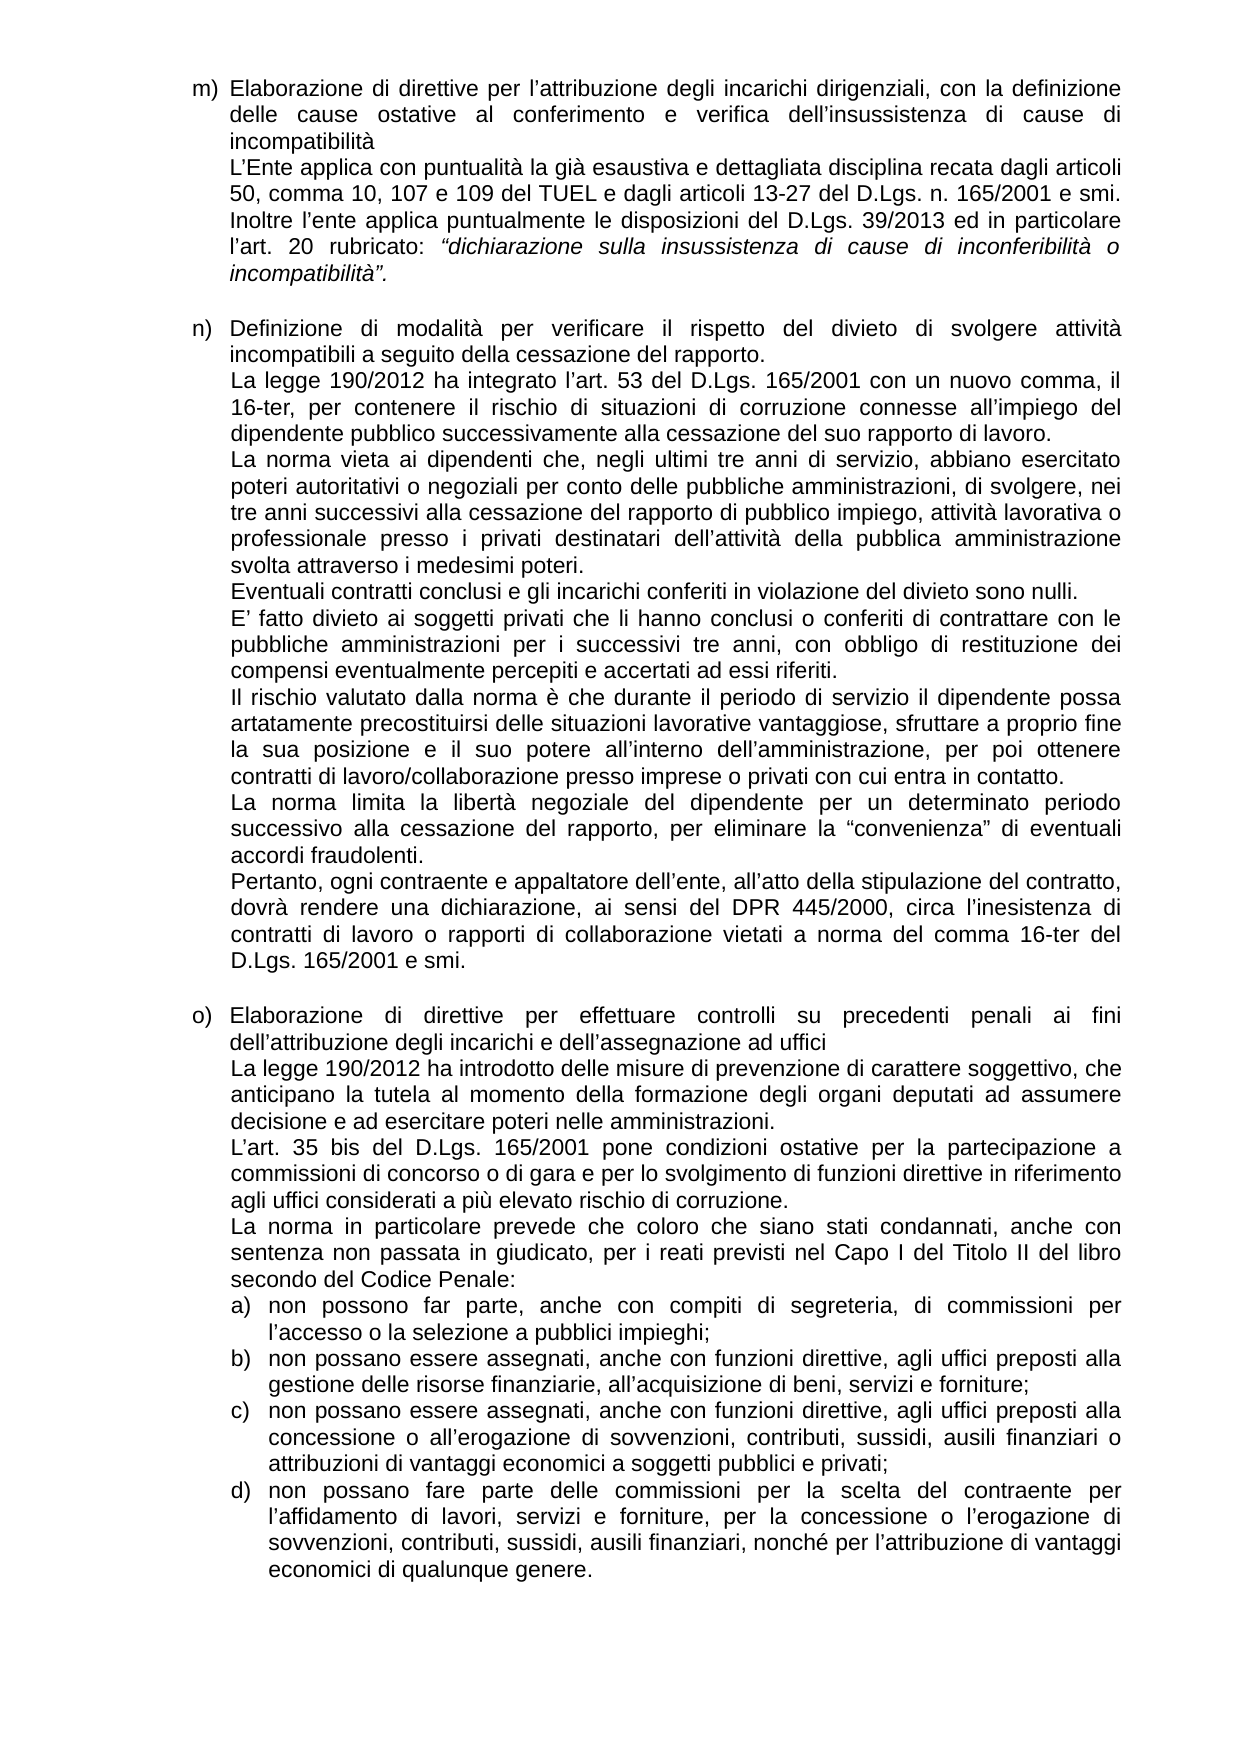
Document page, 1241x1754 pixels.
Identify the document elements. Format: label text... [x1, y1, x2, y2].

text Eventuali contratti conclusi e gli incarichi conferiti in violazione del divieto sono nulli. [230, 578, 1122, 604]
text Il rischio valutato dalla norma è che durante il periodo di servizio il dipendente possa artatamente precostituirsi delle situazioni lavorative vantaggiose, sfruttare a proprio fine la sua posizione e il suo potere all’interno dell’amministrazione, per poi ottenere contratti di lavoro/collaborazione presso imprese o privati con cui entra in contatto. [230, 683, 1122, 789]
text L’art. 35 bis del D.Lgs. 165/2001 pone condizioni ostative per la partecipazione a commissioni di concorso o di gara e per lo svolgimento di funzioni direttive in riferimento agli uffici considerati a più elevato rischio di corruzione. [230, 1134, 1122, 1213]
text L’Ente applica con puntualità la già esaustiva e dettagliata disciplina recata dagli articoli 50, comma 10, 107 e 109 del TUEL e dagli articoli 13-27 del D.Lgs. n. 165/2001 e smi. Inoltre l’ente applica puntualmente le disposizioni del D.Lgs. 39/2013 ed in particolare l’art. 20 rubricato: “dichiarazione sulla insussistenza di cause di inconferibilità o incompatibilità”. [229, 154, 1122, 286]
list Elaborazione di direttive per effettuare controlli su precedenti penali ai fini dell’attribuzione degli incarichi e dell’assegnazione ad uffici [192, 1002, 1122, 1055]
list non possano fare parte delle commissioni per la scelta del contraente per l’affidamento di lavori, servizi e forniture, per la concessione o l’erogazione di sovvenzioni, contributi, sussidi, ausili finanziari, nonché per l’attribuzione di vantaggi economici di qualunque genere. [231, 1477, 1122, 1582]
text E’ fatto divieto ai soggetti privati che li hanno conclusi o conferiti di contrattare con le pubbliche amministrazioni per i successivi tre anni, con obbligo di restituzione dei compensi eventualmente percepiti e accertati ad essi riferiti. [230, 604, 1122, 683]
list non possano essere assegnati, anche con funzioni direttive, agli uffici preposti alla gestione delle risorse finanziarie, all’acquisizione di beni, servizi e forniture; [231, 1345, 1122, 1397]
text La norma limita la libertà negoziale del dipendente per un determinato periodo successivo alla cessazione del rapporto, per eliminare la “convenienza” di eventuali accordi fraudolenti. [230, 789, 1122, 868]
text Pertanto, ogni contraente e appaltatore dell’ente, all’atto della stipulazione del contratto, dovrà rendere una dichiarazione, ai sensi del DPR 445/2000, circa l’inesistenza di contratti di lavoro o rapporti di collaborazione vietati a norma del comma 16-ter del D.Lgs. 165/2001 e smi. [230, 868, 1122, 973]
list non possono far parte, anche con compiti di segreteria, di commissioni per l’accesso o la selezione a pubblici impieghi; [231, 1292, 1122, 1345]
list Definizione di modalità per verificare il rispetto del divieto di svolgere attività incompatibili a seguito della cessazione del rapporto. [192, 314, 1122, 367]
list Elaborazione di direttive per l’attribuzione degli incarichi dirigenziali, con la definizione delle cause ostative al conferimento e verifica dell’insussistenza di cause di incompatibilità [192, 75, 1122, 154]
text La norma in particolare prevede che coloro che siano stati condannati, anche con sentenza non passata in giudicato, per i reati previsti nel Capo I del Titolo II del libro secondo del Codice Penale: [230, 1213, 1122, 1292]
list non possano essere assegnati, anche con funzioni direttive, agli uffici preposti alla concessione o all’erogazione di sovvenzioni, contributi, sussidi, ausili finanziari o attribuzioni di vantaggi economici a soggetti pubblici e privati; [231, 1397, 1122, 1477]
text La norma vieta ai dipendenti che, negli ultimi tre anni di servizio, abbiano esercitato poteri autoritativi o negoziali per conto delle pubbliche amministrazioni, di svolgere, nei tre anni successivi alla cessazione del rapporto di pubblico impiego, attività lavorativa o professionale presso i privati destinatari dell’attività della pubblica amministrazione svolta attraverso i medesimi poteri. [230, 446, 1122, 578]
text La legge 190/2012 ha integrato l’art. 53 del D.Lgs. 165/2001 con un nuovo comma, il 16-ter, per contenere il rischio di situazioni di corruzione connesse all’impiego del dipendente pubblico successivamente alla cessazione del suo rapporto di lavoro. [230, 367, 1122, 446]
text La legge 190/2012 ha introdotto delle misure di prevenzione di carattere soggettivo, che anticipano la tutela al momento della formazione degli organi deputati ad assumere decisione e ad esercitare poteri nelle amministrazioni. [230, 1055, 1122, 1134]
